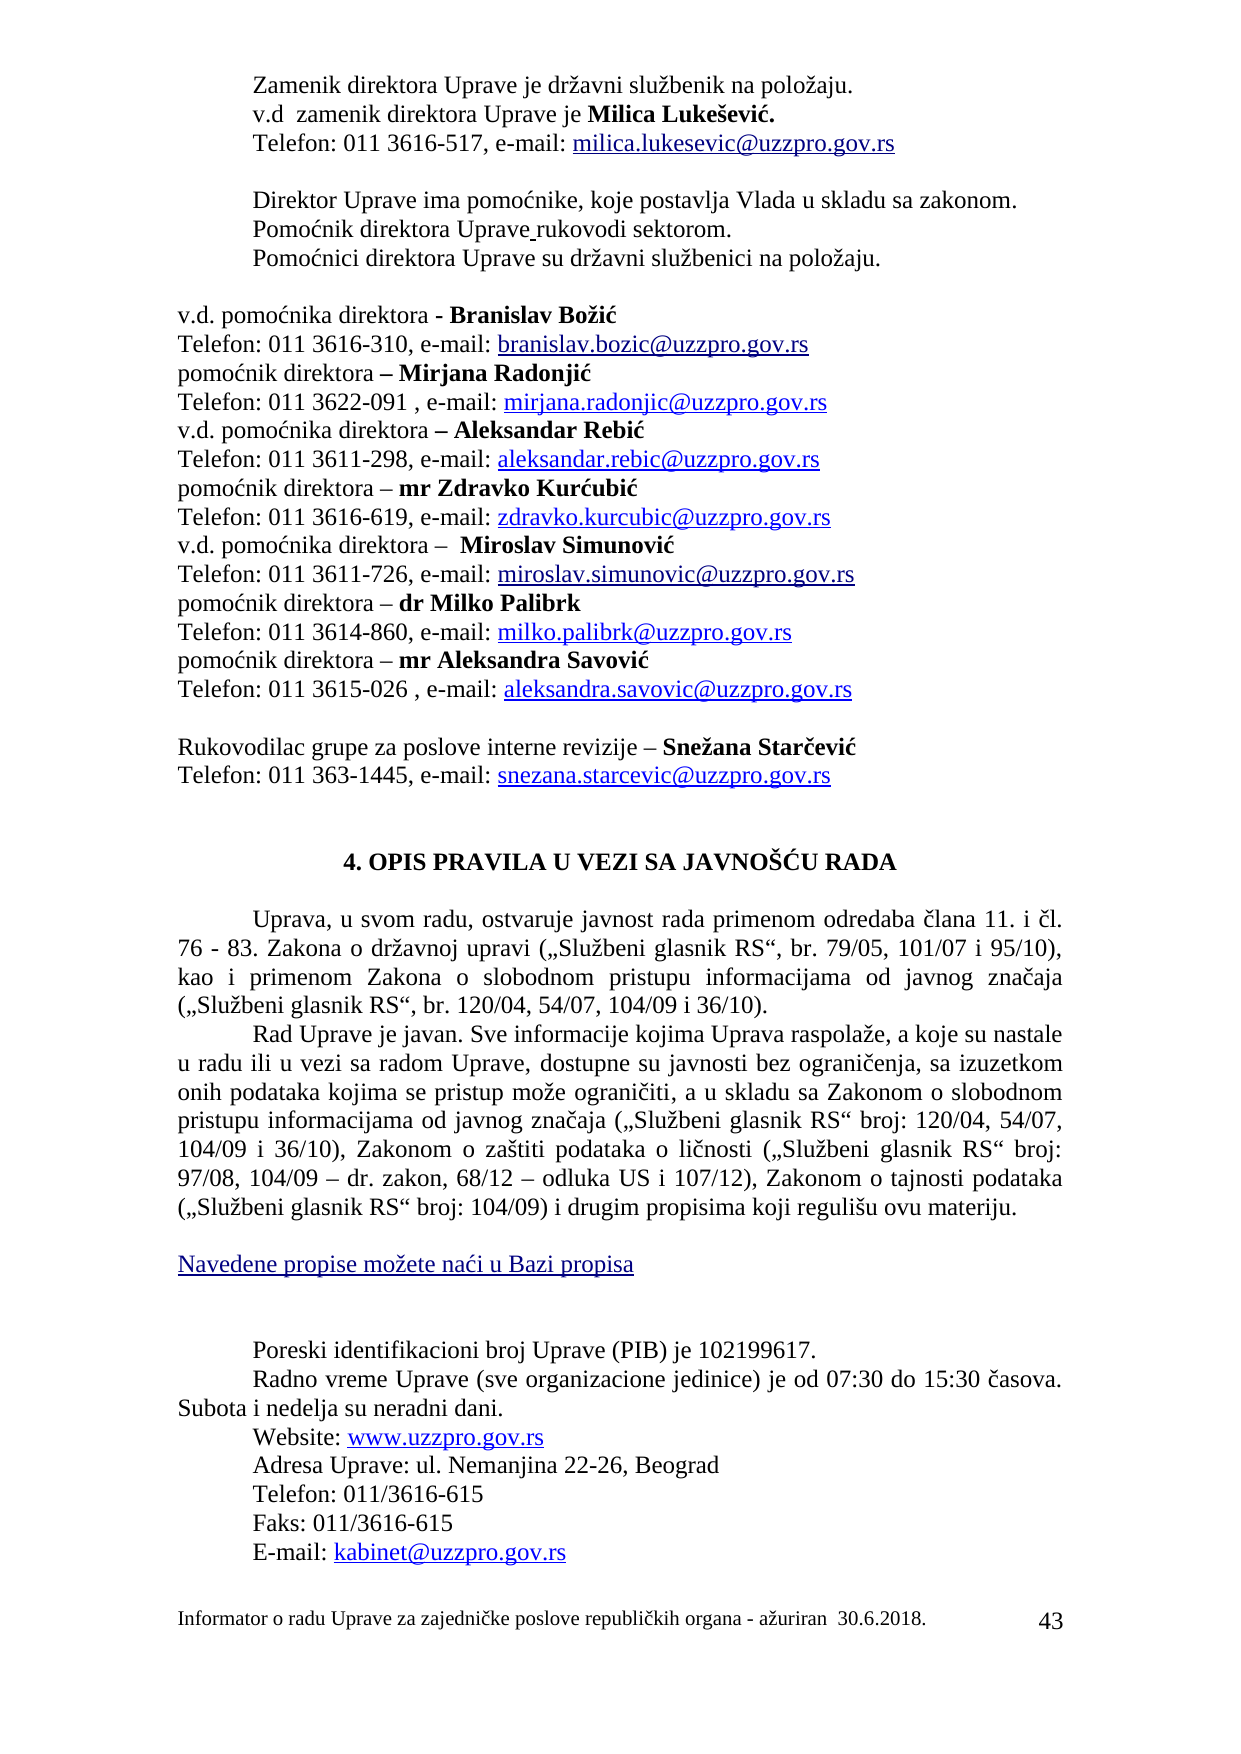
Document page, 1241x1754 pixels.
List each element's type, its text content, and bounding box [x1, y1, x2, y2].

text v.d. pomoćnika direktora – Miroslav Simunović [177, 530, 1063, 559]
text v.d. pomoćnika direktora - Branislav Božić [177, 300, 1063, 329]
text Website: www.uzzpro.gov.rs [177, 1422, 1063, 1450]
text Telefon: 011 3616-517, e-mail: milica.lukesevic@uzzpro.gov.rs [177, 128, 1063, 157]
text Pomoćnik direktora Uprave rukovodi sektorom. [177, 214, 1063, 243]
text v.d. pomoćnika direktora – Aleksandar Rebić [177, 415, 1063, 444]
text Telefon: 011 3616-310, e-mail: branislav.bozic@uzzpro.gov.rs [177, 329, 1063, 358]
text Telefon: 011 3616-619, e-mail: zdravko.kurcubic@uzzpro.gov.rs [177, 502, 1063, 530]
text Telefon: 011 3611-298, e-mail: aleksandar.rebic@uzzpro.gov.rs [177, 444, 1063, 473]
text Telefon: 011 3615-026 , e-mail: aleksandra.savovic@uzzpro.gov.rs [177, 674, 1063, 703]
text Direktor Uprave ima pomoćnike, koje postavlјa Vlada u skladu sa zakonom. [177, 185, 1063, 214]
text pomoćnik direktora – mr Aleksandra Savović [177, 645, 1063, 674]
text Navedene propise možete naći u Bazi propisa [177, 1249, 1063, 1278]
text Telefon: 011 363-1445, e-mail: snezana.starcevic@uzzpro.gov.rs [177, 760, 1063, 789]
text 4. OPIS PRAVILA U VEZI SA JAVNOŠĆU RADA [177, 847, 1063, 875]
text pomoćnik direktora – mr Zdravko Kurćubić [177, 473, 1063, 502]
text E-mail: kabinet@uzzpro.gov.rs [177, 1537, 1063, 1565]
text Telefon: 011/3616-615 [177, 1479, 1063, 1508]
text Adresa Uprave: ul. Nemanjina 22-26, Beograd [177, 1450, 1063, 1479]
text v.d zamenik direktora Uprave je Milica Lukešević. [177, 99, 1063, 128]
text Radno vreme Uprave (sve organizacione jedinice) je od 07:30 do 15:30 časova. Subota i nedelјa su neradni dani. [177, 1364, 1063, 1422]
text Rad Uprave je javan. Sve informacije kojima Uprava raspolaže, a koje su nastale u radu ili u vezi sa radom Uprave, dostupne su javnosti bez ograničenja, sa izuzetkom onih podataka kojima se pristup može ograničiti, a u skladu sa Zakonom o slobodnom pristupu informacijama od javnog značaja („Službeni glasnik RS“ broj: 120/04, 54/07, 104/09 i 36/10), Zakonom o zaštiti podataka o ličnosti („Službeni glasnik RS“ broj: 97/08, 104/09 – dr. zakon, 68/12 – odluka US i 107/12), Zakonom o tajnosti podataka („Službeni glasnik RS“ broj: 104/09) i drugim propisima koji regulišu ovu materiju. [177, 1019, 1063, 1220]
text Rukovodilac grupe za poslove interne revizije – Snežana Starčević [177, 732, 1063, 760]
text Faks: 011/3616-615 [177, 1508, 1063, 1537]
text Zamenik direktora Uprave je državni službenik na položaju. [177, 70, 1063, 99]
text Telefon: 011 3622-091 , e-mail: mirjana.radonjic@uzzpro.gov.rs [177, 387, 1063, 415]
text Poreski identifikacioni broj Uprave (PIB) je 102199617. [177, 1335, 1063, 1364]
text Telefon: 011 3614-860, e-mail: milko.palibrk@uzzpro.gov.rs [177, 617, 1063, 645]
text Telefon: 011 3611-726, e-mail: miroslav.simunovic@uzzpro.gov.rs [177, 559, 1063, 588]
text Pomoćnici direktora Uprave su državni službenici na položaju. [177, 243, 1063, 272]
text pomoćnik direktora – Mirjana Radonjić [177, 358, 1063, 387]
text pomoćnik direktora – dr Milko Palibrk [177, 588, 1063, 617]
text Uprava, u svom radu, ostvaruje javnost rada primenom odredaba člana 11. i čl. 76 - 83. Zakona o državnoj upravi („Službeni glasnik RS“, br. 79/05, 101/07 i 95/10), kao i primenom Zakona o slobodnom pristupu informacijama od javnog značaja („Službeni glasnik RS“, br. 120/04, 54/07, 104/09 i 36/10). [177, 904, 1063, 1019]
